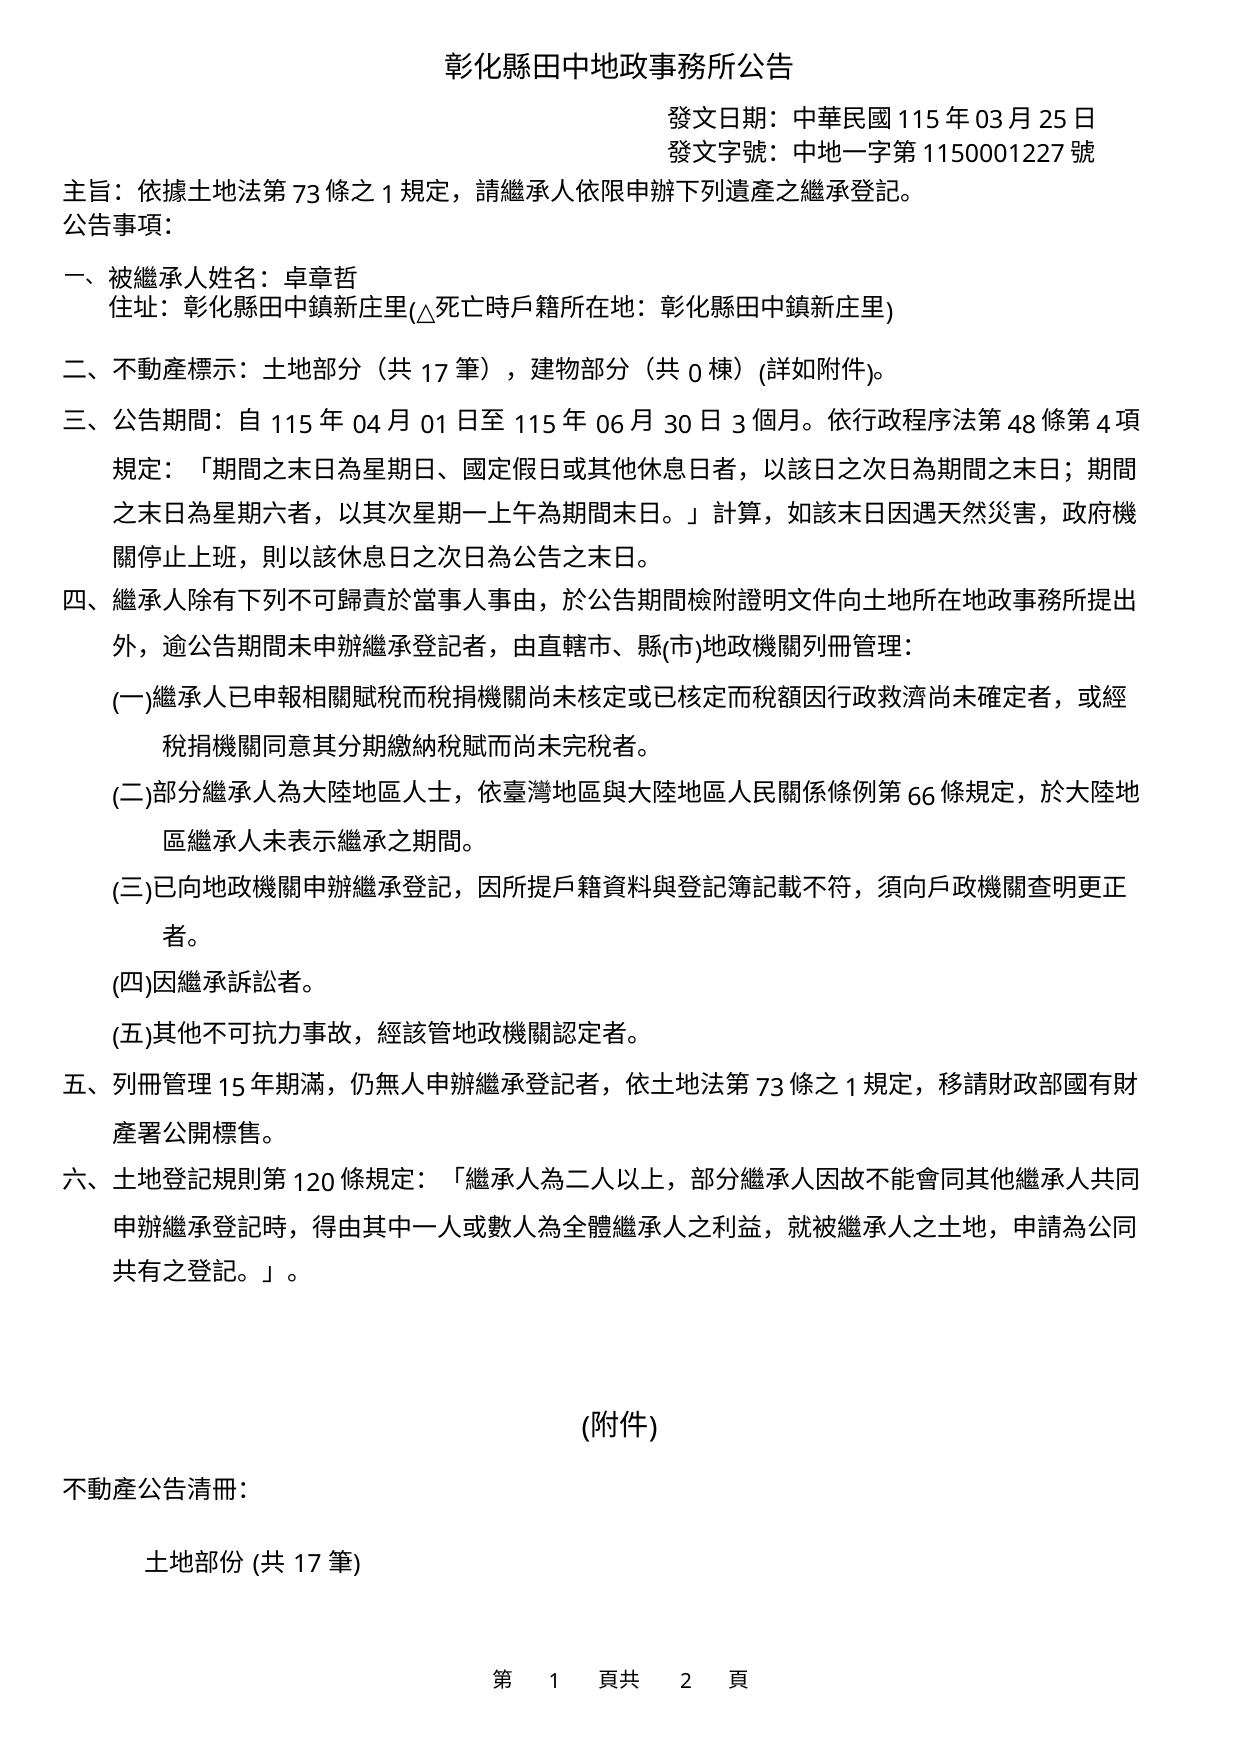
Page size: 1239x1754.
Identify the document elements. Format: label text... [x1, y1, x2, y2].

table_cell [1177, 1395, 1239, 1456]
table_cell [759, 1355, 1177, 1395]
table_cell [667, 1355, 718, 1395]
table_cell [1177, 356, 1239, 1354]
table_header [718, 0, 759, 41]
table_cell [483, 95, 523, 177]
table_cell 不動產公告清冊： [62, 1456, 1177, 1528]
table_cell 主旨：依據土地法第73條之1規定，請繼承人依限申辦下列遺產之繼承登記。 公告事項： [62, 177, 1177, 264]
table_header [653, 0, 667, 41]
table_cell [1177, 41, 1239, 94]
table_cell [0, 264, 62, 315]
table_cell [1177, 1660, 1239, 1701]
table_cell [585, 1600, 653, 1660]
table_cell [483, 1600, 523, 1660]
table_cell [109, 95, 482, 177]
table_cell [62, 95, 109, 177]
table_cell [1177, 95, 1239, 177]
table_cell 彰化縣田中地政事務所公告 [62, 41, 1177, 94]
table_cell [0, 177, 62, 264]
table_header [62, 0, 109, 41]
table_cell [759, 1600, 1177, 1660]
table_header [483, 0, 523, 41]
table_cell [0, 1456, 62, 1528]
table_cell [585, 95, 653, 177]
table_cell [0, 1529, 62, 1600]
table_cell [62, 1660, 109, 1701]
table_cell 2 [653, 1660, 718, 1701]
table_header [1177, 0, 1239, 41]
table_cell [62, 1355, 109, 1395]
table_cell [718, 1355, 759, 1395]
table_cell [1177, 177, 1239, 264]
table_cell 被繼承人姓名：卓章哲 住址：彰化縣田中鎮新庄里(△死亡時戶籍所在地：彰化縣田中鎮新庄里) [109, 264, 1177, 356]
table_header [759, 0, 1177, 41]
table_cell [523, 1355, 585, 1395]
table_cell [653, 1600, 667, 1660]
table_cell [667, 1600, 718, 1660]
table_cell (附件) [62, 1395, 1177, 1456]
table_cell 土地部份 (共 17 筆) [62, 1529, 1177, 1600]
table_cell [1177, 1600, 1239, 1660]
table_cell 頁 [718, 1660, 759, 1701]
table_cell [0, 356, 62, 1354]
table_cell [109, 1600, 482, 1660]
table_cell [62, 1600, 109, 1660]
table_cell [1177, 1529, 1239, 1600]
table_cell [0, 1600, 62, 1660]
table_cell 一、 [62, 264, 109, 315]
table_header [0, 0, 62, 41]
table_cell [523, 95, 585, 177]
table_cell 二、不動產標示：土地部分（共 17 筆），建物部分（共 0 棟）(詳如附件)。 三、公告期間：自 115 年 04 月 01 日至 115 年 06 月 30 日 3 個月。依行政程序法第48條第4項 規定：「期間之末日為星期日、國定假日或其他休息日者，以該日之次日為期間之末日；期間 之末日為星期六者，以其次星期一上午為期間末日。」計算，如該末日因遇天然災害，政府機 關停止上班，則以該休息日之次日為公告之末日。 四、繼承人除有下列不可歸責於當事人事由，於公告期間檢附證明文件向土地所在地政事務所提出 外，逾公告期間未申辦繼承登記者，由直轄市、縣(市)地政機關列冊管理： (一)繼承人已申報相關賦稅而稅捐機關尚未核定或已核定而稅額因行政救濟尚未確定者，或經 稅捐機關同意其分期繳納稅賦而尚未完稅者。 (二)部分繼承人為大陸地區人士，依臺灣地區與大陸地區人民關係條例第66條規定，於大陸地 區繼承人未表示繼承之期間。 (三)已向地政機關申辦繼承登記，因所提戶籍資料與登記簿記載不符，須向戶政機關查明更正 者。 (四)因繼承訴訟者。 (五)其他不可抗力事故，經該管地政機關認定者。 五、列冊管理15年期滿，仍無人申辦繼承登記者，依土地法第73條之1規定，移請財政部國有財 產署公開標售。 六、土地登記規則第120條規定：「繼承人為二人以上，部分繼承人因故不能會同其他繼承人共同 申辦繼承登記時，得由其中一人或數人為全體繼承人之利益，就被繼承人之土地，申請為公同 共有之登記。」。 [62, 356, 1177, 1354]
table_cell [62, 315, 109, 356]
table_cell [483, 1355, 523, 1395]
table_cell [718, 1600, 759, 1660]
table_cell [523, 1600, 585, 1660]
table_header [667, 0, 718, 41]
table_cell [759, 1660, 1177, 1701]
table_cell [1177, 264, 1239, 315]
table_cell [585, 1355, 653, 1395]
table_cell [0, 95, 62, 177]
table_cell [109, 1355, 482, 1395]
table_cell 頁共 [585, 1660, 653, 1701]
table_header [523, 0, 585, 41]
table_cell 1 [523, 1660, 585, 1701]
table_cell [0, 1355, 62, 1395]
table_cell [0, 1395, 62, 1456]
table_cell [1177, 315, 1239, 356]
table_cell 第 [483, 1660, 523, 1701]
table_cell [0, 41, 62, 94]
table_header [585, 0, 653, 41]
table_cell [1177, 1456, 1239, 1528]
table_cell [1177, 1355, 1239, 1395]
table_cell [0, 1660, 62, 1701]
table_cell [0, 315, 62, 356]
table_cell [653, 1355, 667, 1395]
table_cell [109, 1660, 482, 1701]
table_cell [653, 95, 667, 177]
table_header [109, 0, 482, 41]
table_cell 發文日期：中華民國115年03月25日 發文字號：中地一字第1150001227號 [667, 95, 1177, 177]
